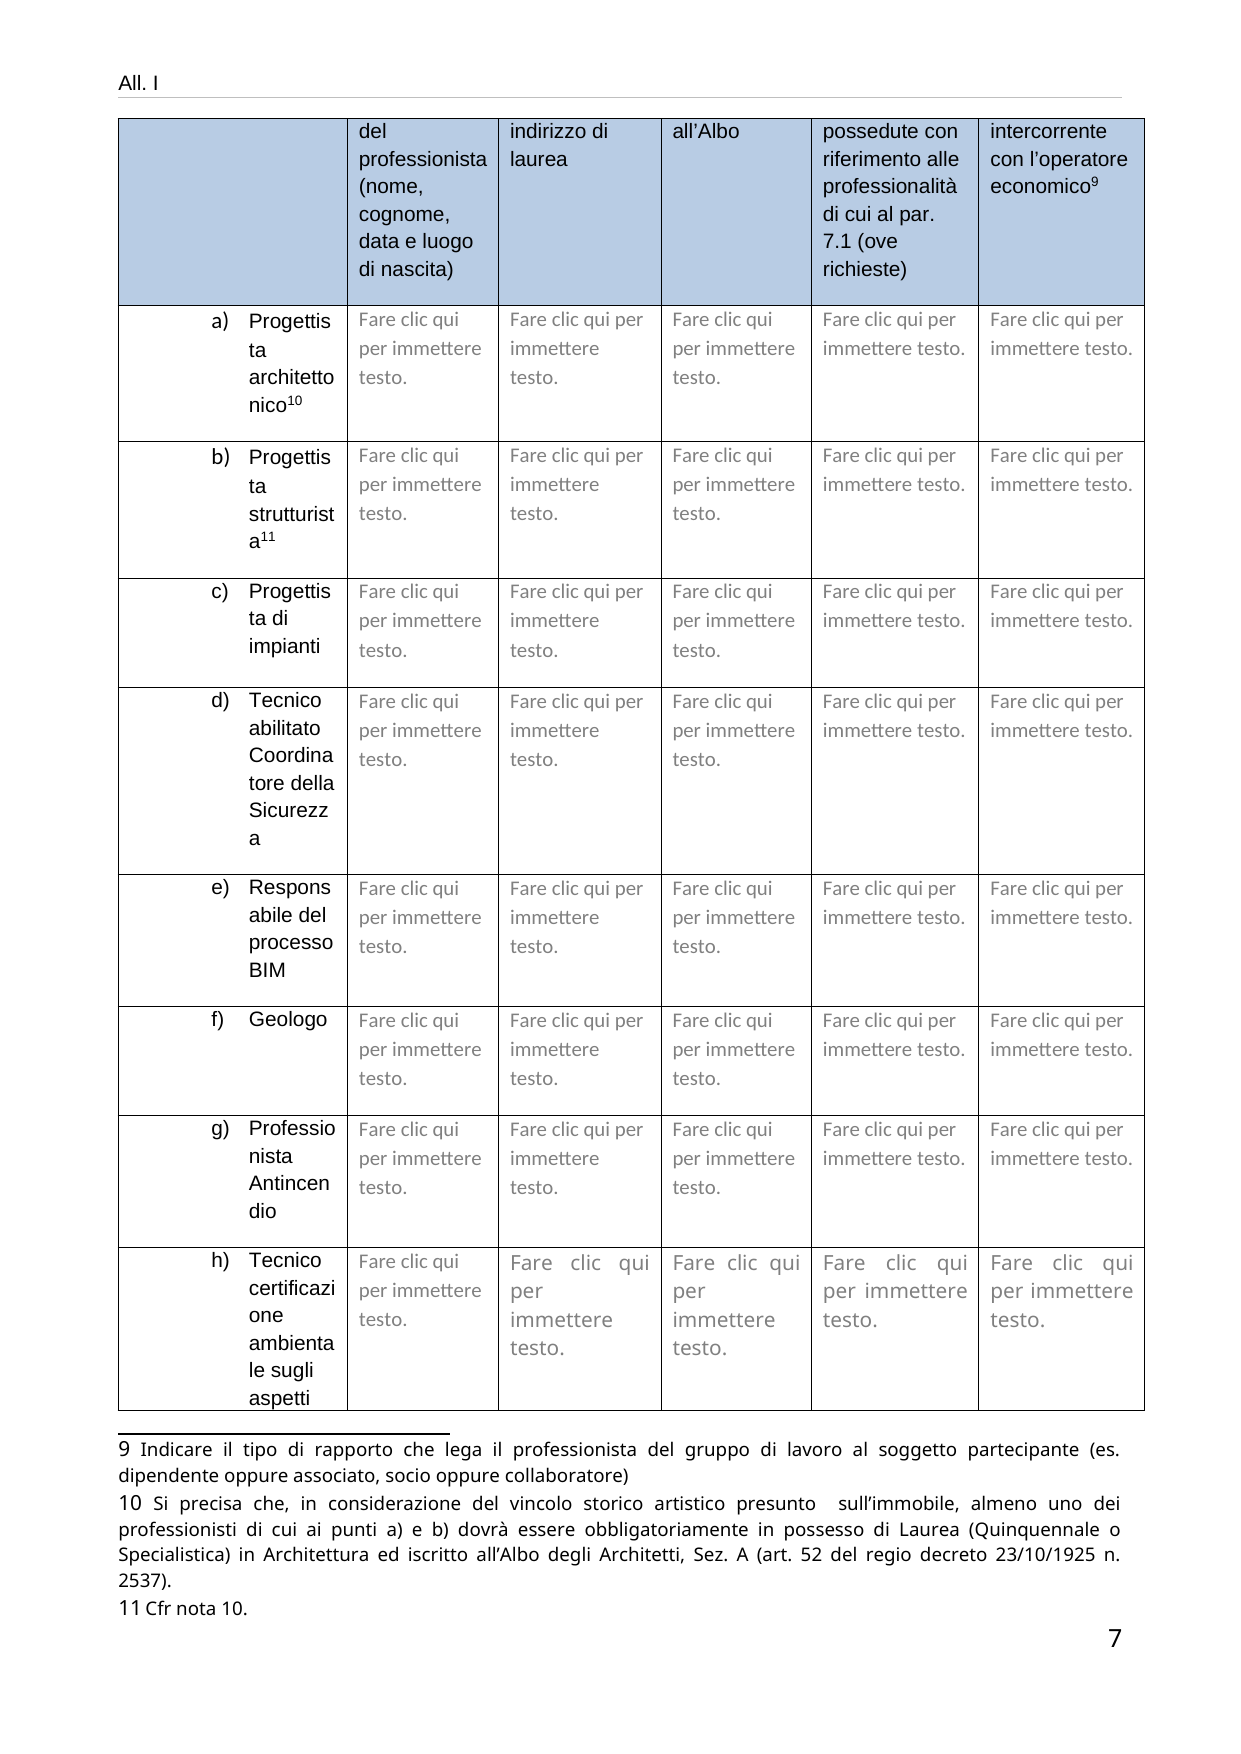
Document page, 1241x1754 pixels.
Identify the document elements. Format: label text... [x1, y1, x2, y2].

table_cell Tecnico certificazione ambientale sugli aspetti [119, 1248, 347, 1409]
table_cell Fare clic qui per immettere testo. [662, 1007, 811, 1115]
table_cell Fare clic qui per immettere testo. [979, 875, 1144, 1006]
table_cell Fare clic qui per immettere testo. [662, 875, 811, 1006]
table_cell Fare clic qui per immettere testo. [812, 1007, 978, 1115]
table_cell Fare clic qui per immettere testo. [979, 306, 1144, 441]
table_cell Fare clic qui per immettere testo. [662, 442, 811, 577]
table_cell Fare clic qui per immettere testo. [662, 306, 811, 441]
table_cell Geologo [119, 1007, 347, 1115]
table_cell Tecnico abilitato Coordinatore della Sicurezza [119, 688, 347, 874]
table_cell Fare clic qui per immettere testo. [499, 1116, 661, 1247]
table_header possedute con riferimento alle professionalità di cui al par. 7.1 (ove richieste) [812, 119, 978, 305]
table_cell Fare clic qui per immettere testo. [979, 1248, 1144, 1409]
table_cell Progettista strutturista [119, 442, 347, 577]
table_cell Responsabile del processo BIM [119, 875, 347, 1006]
table_header del professionista (nome, cognome, data e luogo di nascita) [348, 119, 498, 305]
table_cell Fare clic qui per immettere testo. [979, 442, 1144, 577]
table_cell Fare clic qui per immettere testo. [348, 875, 498, 1006]
table_cell Fare clic qui per immettere testo. [812, 579, 978, 687]
table_header intercorrente con l’operatore economico [979, 119, 1144, 305]
table_cell Fare clic qui per immettere testo. [812, 1248, 978, 1409]
table_cell Fare clic qui per immettere testo. [499, 688, 661, 874]
table_cell Fare clic qui per immettere testo. [499, 1007, 661, 1115]
table_cell Fare clic qui per immettere testo. [662, 688, 811, 874]
table_cell Fare clic qui per immettere testo. [662, 1248, 811, 1409]
table_cell Fare clic qui per immettere testo. [348, 1248, 498, 1409]
table_cell Fare clic qui per immettere testo. [979, 688, 1144, 874]
table_cell Fare clic qui per immettere testo. [499, 1248, 661, 1409]
table_header [119, 119, 347, 305]
table_cell Fare clic qui per immettere testo. [812, 875, 978, 1006]
table_cell Fare clic qui per immettere testo. [662, 1116, 811, 1247]
table_cell Fare clic qui per immettere testo. [812, 1116, 978, 1247]
table_cell Fare clic qui per immettere testo. [499, 442, 661, 577]
table_header indirizzo di laurea [499, 119, 661, 305]
table_cell Fare clic qui per immettere testo. [812, 688, 978, 874]
table_cell Progettista architettonico [119, 306, 347, 441]
table_cell Fare clic qui per immettere testo. [812, 442, 978, 577]
table_cell Fare clic qui per immettere testo. [662, 579, 811, 687]
table_cell Fare clic qui per immettere testo. [348, 1007, 498, 1115]
table_cell Fare clic qui per immettere testo. [979, 579, 1144, 687]
table_cell Progettista di impianti [119, 579, 347, 687]
table_cell Fare clic qui per immettere testo. [348, 306, 498, 441]
table_cell Fare clic qui per immettere testo. [348, 442, 498, 577]
table_cell Fare clic qui per immettere testo. [499, 306, 661, 441]
table_cell Fare clic qui per immettere testo. [348, 688, 498, 874]
table_cell Fare clic qui per immettere testo. [348, 1116, 498, 1247]
table_cell Professionista Antincendio [119, 1116, 347, 1247]
table_cell Fare clic qui per immettere testo. [499, 579, 661, 687]
table_cell Fare clic qui per immettere testo. [499, 875, 661, 1006]
table_header all’Albo [662, 119, 811, 305]
table_cell Fare clic qui per immettere testo. [979, 1116, 1144, 1247]
table_cell Fare clic qui per immettere testo. [979, 1007, 1144, 1115]
table_cell Fare clic qui per immettere testo. [348, 579, 498, 687]
table_cell Fare clic qui per immettere testo. [812, 306, 978, 441]
